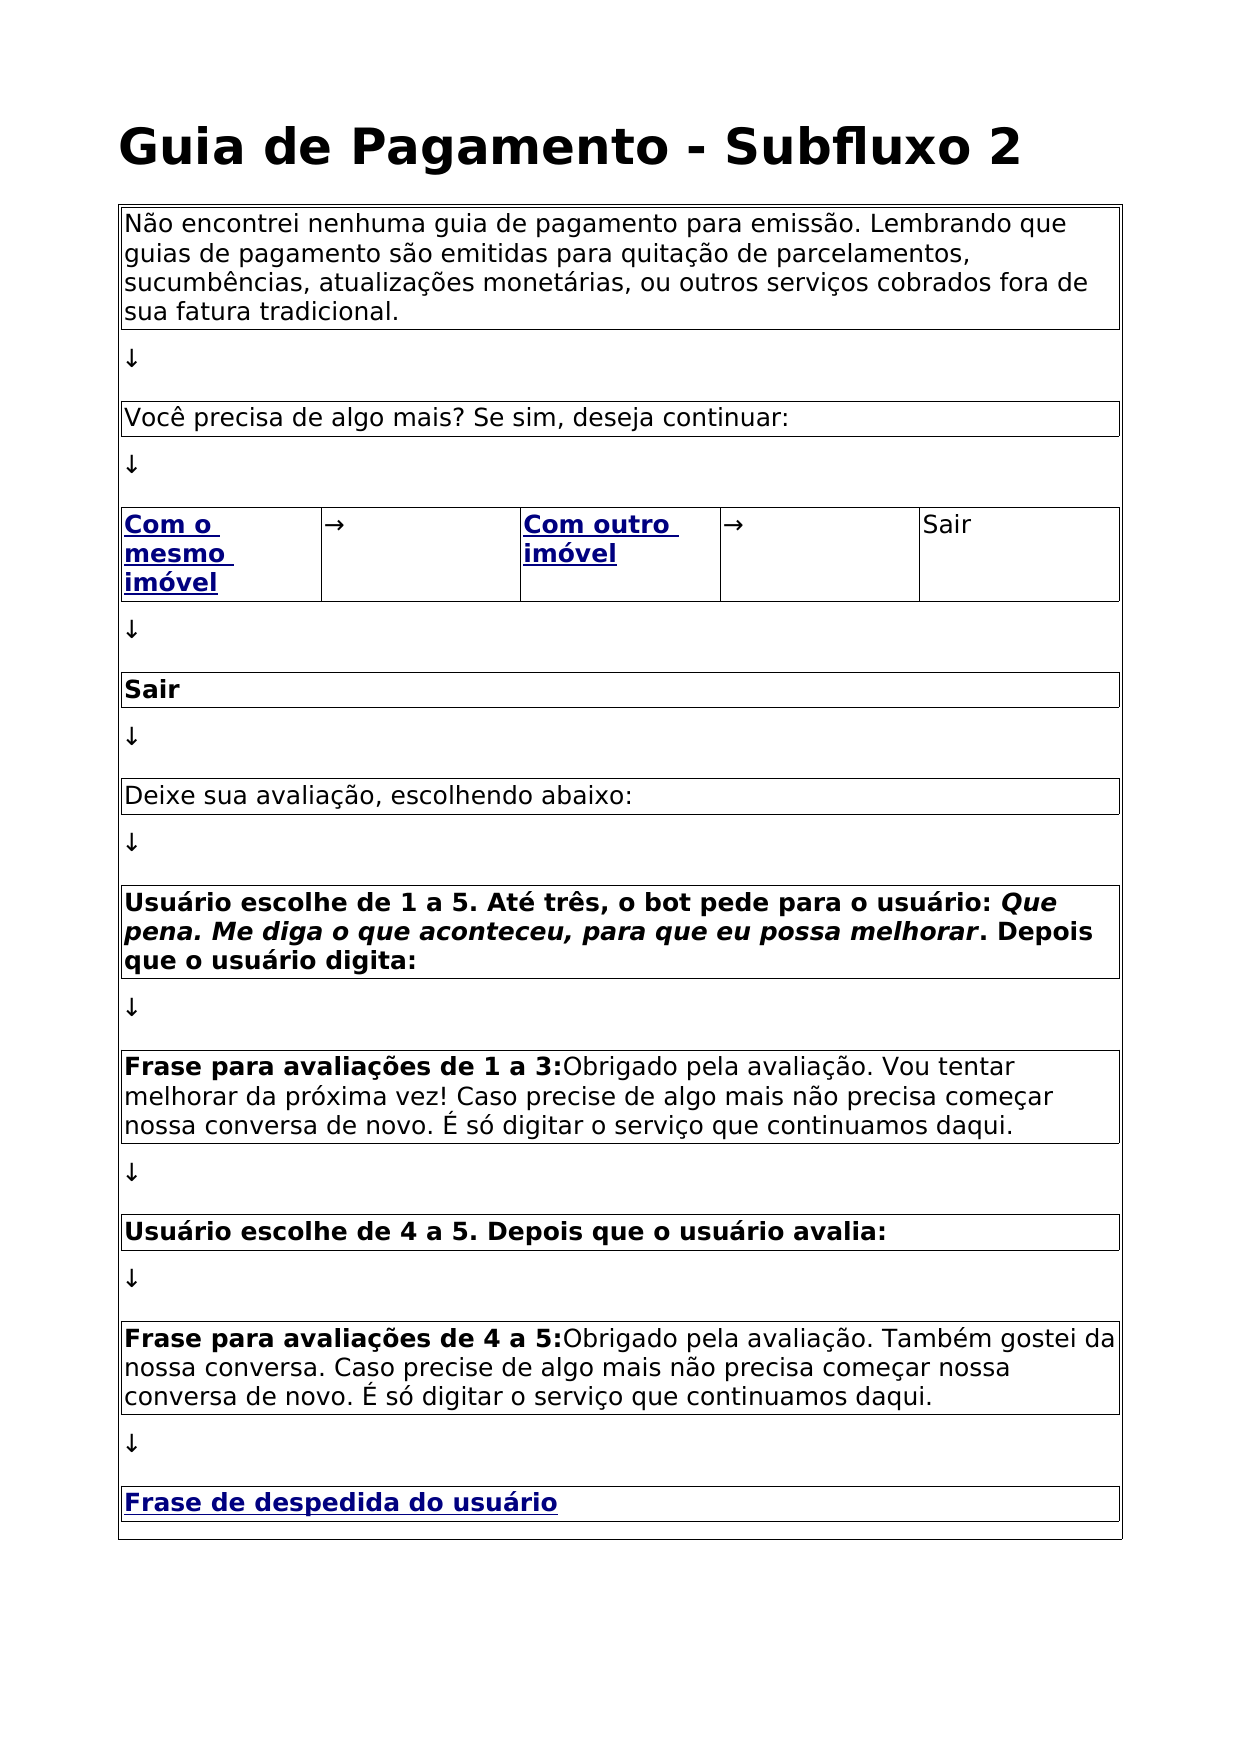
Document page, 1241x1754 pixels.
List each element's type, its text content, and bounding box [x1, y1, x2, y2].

subtitle Guia de Pagamento - Subfluxo 2 [118, 118, 1122, 176]
table_header ↓ ↓ ↓ ↓ ↓ ↓ ↓ ↓ ↓ [119, 205, 1122, 1538]
table_header Frase para avaliações de 1 a 3:Obrigado pela avaliação. Vou tentar melhorar da próxima vez! Caso precise de algo mais não precisa começar nossa conversa de novo. É só digitar o serviço que continuamos daqui. [122, 1051, 1119, 1143]
table_header Usuário escolhe de 4 a 5. Depois que o usuário avalia: [122, 1215, 1119, 1249]
table_header Com outro imóvel [521, 508, 720, 601]
table_header → [322, 508, 520, 601]
table_header Usuário escolhe de 1 a 5. Até três, o bot pede para o usuário: Que pena. Me diga o que aconteceu, para que eu possa melhorar. Depois que o usuário digita: [122, 886, 1119, 978]
table_header Não encontrei nenhuma guia de pagamento para emissão. Lembrando que guias de pagamento são emitidas para quitação de parcelamentos, sucumbências, atualizações monetárias, ou outros serviços cobrados fora de sua fatura tradicional. [122, 208, 1119, 329]
table_header Sair [920, 508, 1119, 601]
table_header Frase para avaliações de 4 a 5:Obrigado pela avaliação. Também gostei da nossa conversa. Caso precise de algo mais não precisa começar nossa conversa de novo. É só digitar o serviço que continuamos daqui. [122, 1322, 1119, 1414]
table_header Com o mesmo imóvel [122, 508, 321, 601]
table_header Deixe sua avaliação, escolhendo abaixo: [122, 779, 1119, 813]
table_header Frase de despedida do usuário [122, 1487, 1119, 1521]
table_header → [721, 508, 919, 601]
table_header Você precisa de algo mais? Se sim, deseja continuar: [122, 402, 1119, 436]
table_header Sair [122, 673, 1119, 707]
